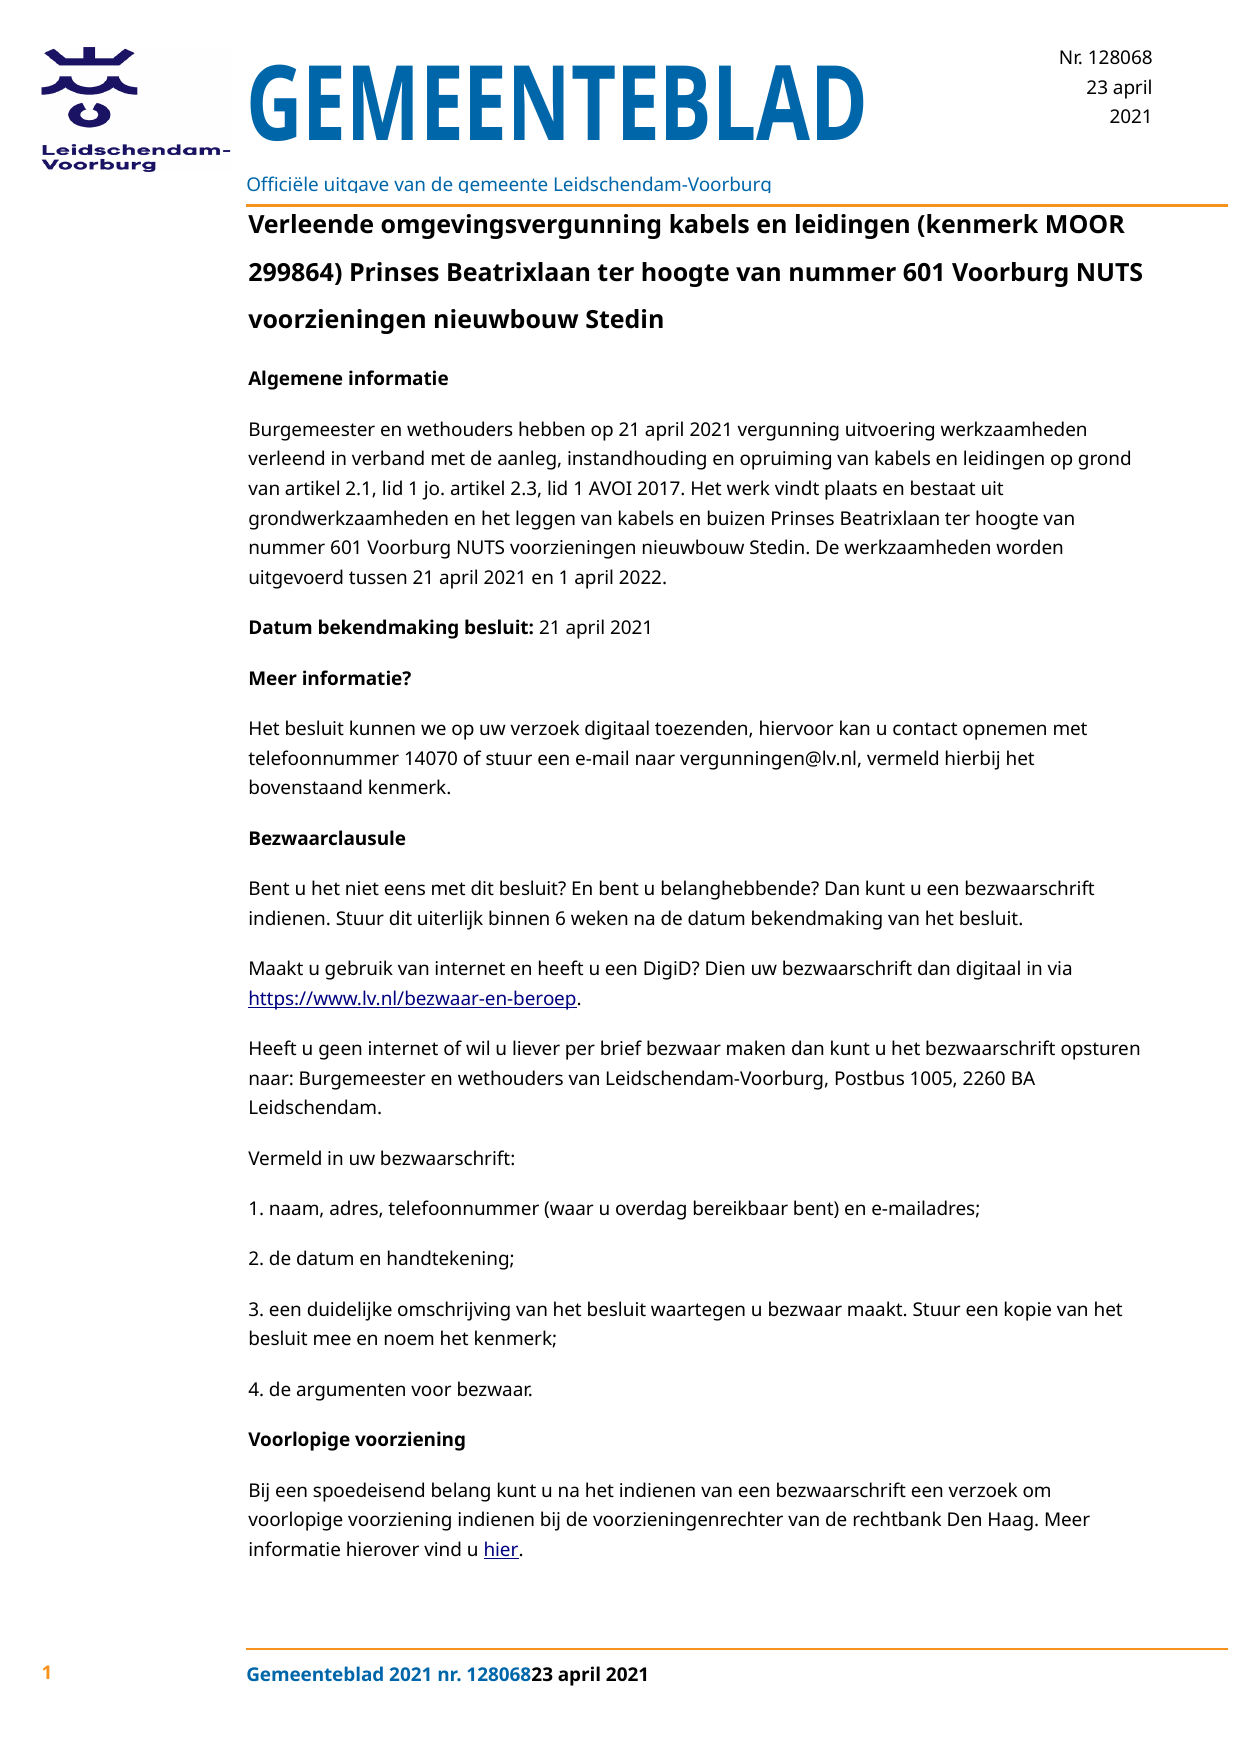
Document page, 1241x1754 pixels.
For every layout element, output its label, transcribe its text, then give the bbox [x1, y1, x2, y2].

text Algemene informatie [248, 366, 1152, 391]
text 4. de argumenten voor bezwaar. [248, 1376, 1152, 1402]
text Bent u het niet eens met dit besluit? En bent u belanghebbende? Dan kunt u een bezwaarschrift indienen. Stuur dit uiterlijk binnen 6 weken na de datum bekendmaking van het besluit. [248, 875, 1152, 930]
text Vermeld in uw bezwaarschrift: [248, 1145, 1152, 1170]
text Bij een spoedeisend belang kunt u na het indienen van een bezwaarschrift een verzoek om voorlopige voorziening indienen bij de voorzieningenrechter van de rechtbank Den Haag. Meer informatie hierover vind u hier. [248, 1477, 1152, 1562]
text Meer informatie? [248, 665, 1152, 690]
text Datum bekendmaking besluit: 21 april 2021 [248, 614, 1152, 640]
text Bezwaarclausule [248, 825, 1152, 850]
text 2. de datum en handtekening; [248, 1246, 1152, 1271]
text Heeft u geen internet of wil u liever per brief bezwaar maken dan kunt u het bezwaarschrift opsturen naar: Burgemeester en wethouders van Leidschendam-Voorburg, Postbus 1005, 2260 BA Leidschendam. [248, 1035, 1152, 1120]
text Verleende omgevingsvergunning kabels en leidingen (kenmerk MOOR 299864) Prinses Beatrixlaan ter hoogte van nummer 601 Voorburg NUTS voorzieningen nieuwbouw Stedin [248, 207, 1152, 336]
text Maakt u gebruik van internet en heeft u een DigiD? Dien uw bezwaarschrift dan digitaal in via https://www.lv.nl/bezwaar-en-beroep. [248, 955, 1152, 1010]
text 3. een duidelijke omschrijving van het besluit waartegen u bezwaar maakt. Stuur een kopie van het besluit mee en noem het kenmerk; [248, 1296, 1152, 1351]
picture [41, 47, 231, 172]
text Burgemeester en wethouders hebben op 21 april 2021 vergunning uitvoering werkzaamheden verleend in verband met de aanleg, instandhouding en opruiming van kabels en leidingen op grond van artikel 2.1, lid 1 jo. artikel 2.3, lid 1 AVOI 2017. Het werk vindt plaats en bestaat uit grondwerkzaamheden en het leggen van kabels en buizen Prinses Beatrixlaan ter hoogte van nummer 601 Voorburg NUTS voorzieningen nieuwbouw Stedin. De werkzaamheden worden uitgevoerd tussen 21 april 2021 en 1 april 2022. [248, 416, 1152, 589]
text 1. naam, adres, telefoonnummer (waar u overdag bereikbaar bent) en e-mailadres; [248, 1195, 1152, 1221]
text Voorlopige voorziening [248, 1426, 1152, 1452]
text Het besluit kunnen we op uw verzoek digitaal toezenden, hiervoor kan u contact opnemen met telefoonnummer 14070 of stuur een e-mail naar vergunningen@lv.nl, vermeld hierbij het bovenstaand kenmerk. [248, 715, 1152, 800]
